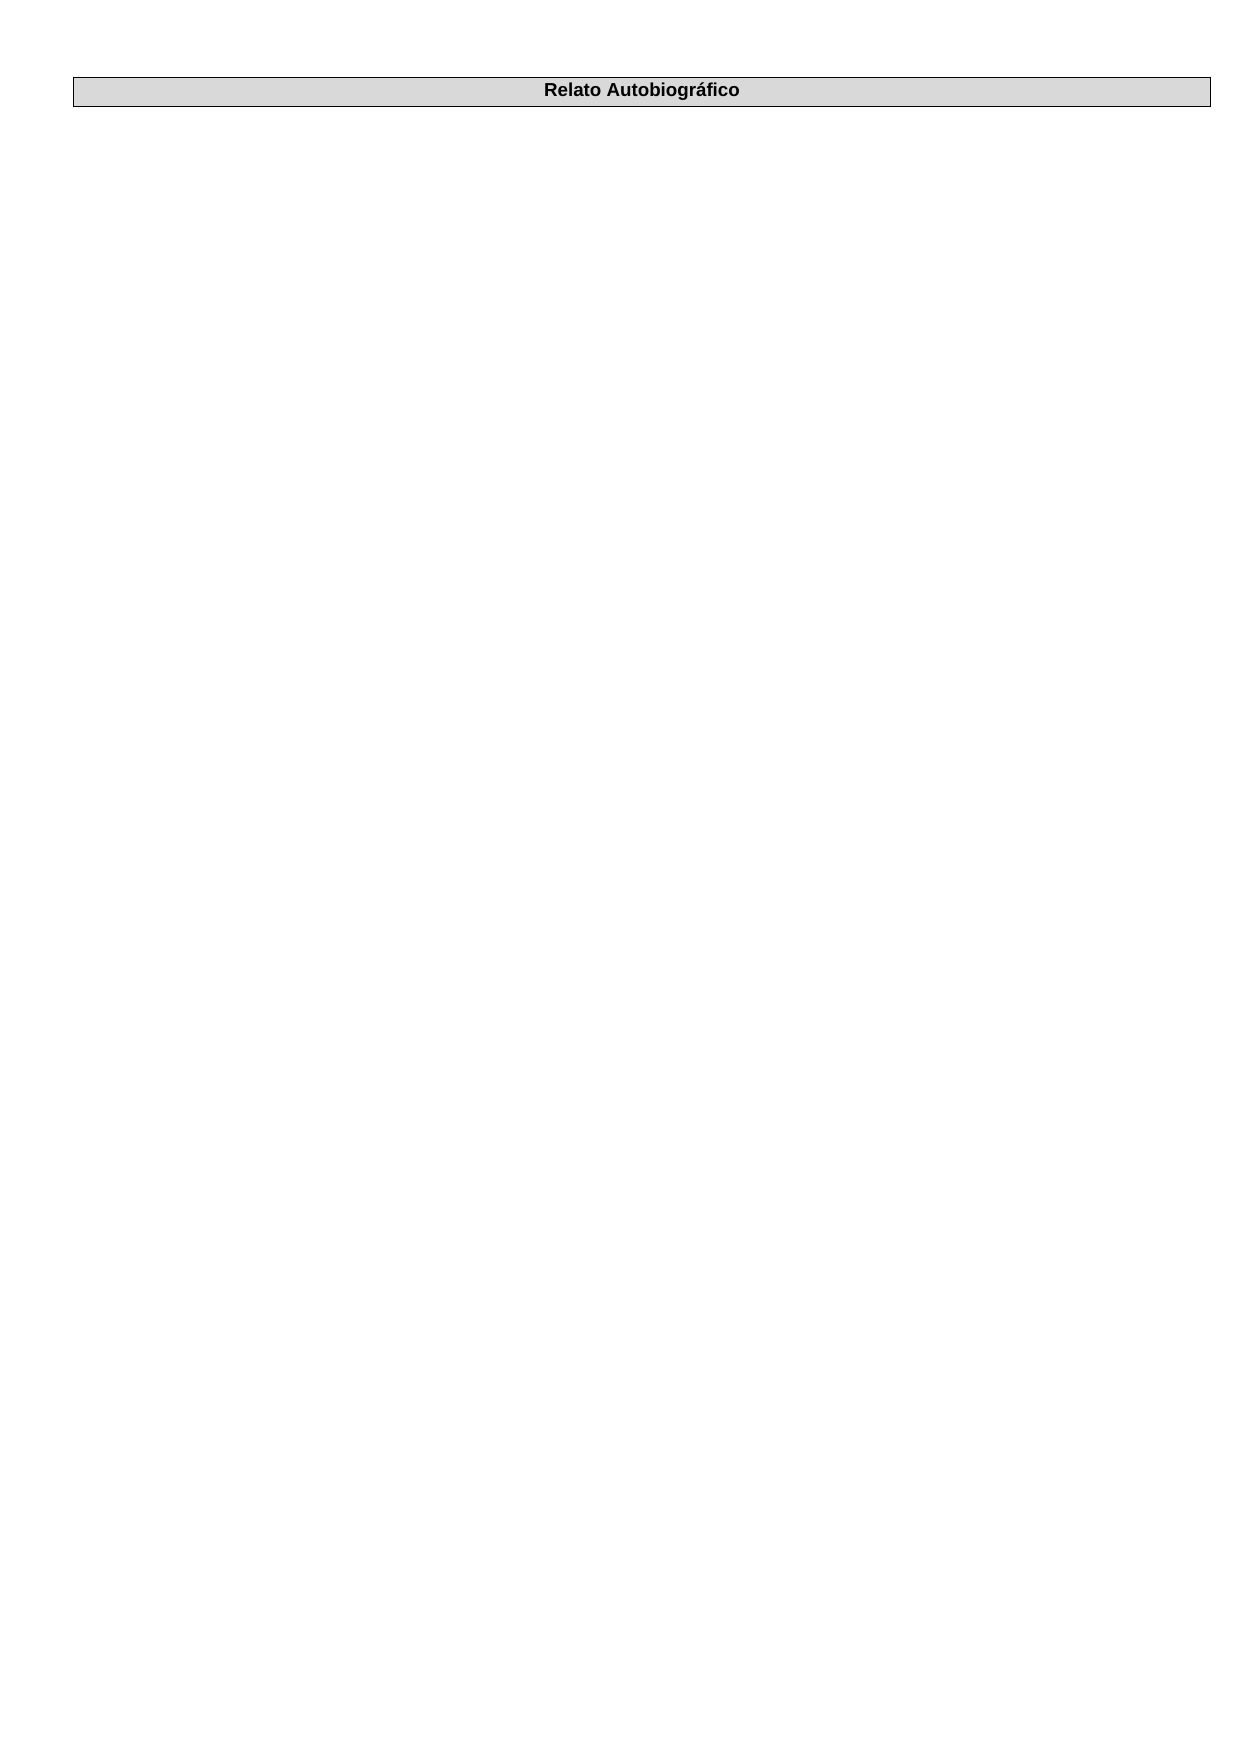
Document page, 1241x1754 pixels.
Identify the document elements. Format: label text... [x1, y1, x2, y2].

table_cell [73, 629, 1210, 675]
table_cell [73, 107, 1210, 266]
text Idade, Estado Civil, [47, 853, 1193, 881]
table_cell [73, 266, 1210, 629]
table_cell [73, 675, 1210, 720]
table_header Relato Autobiográfico [74, 78, 1210, 106]
